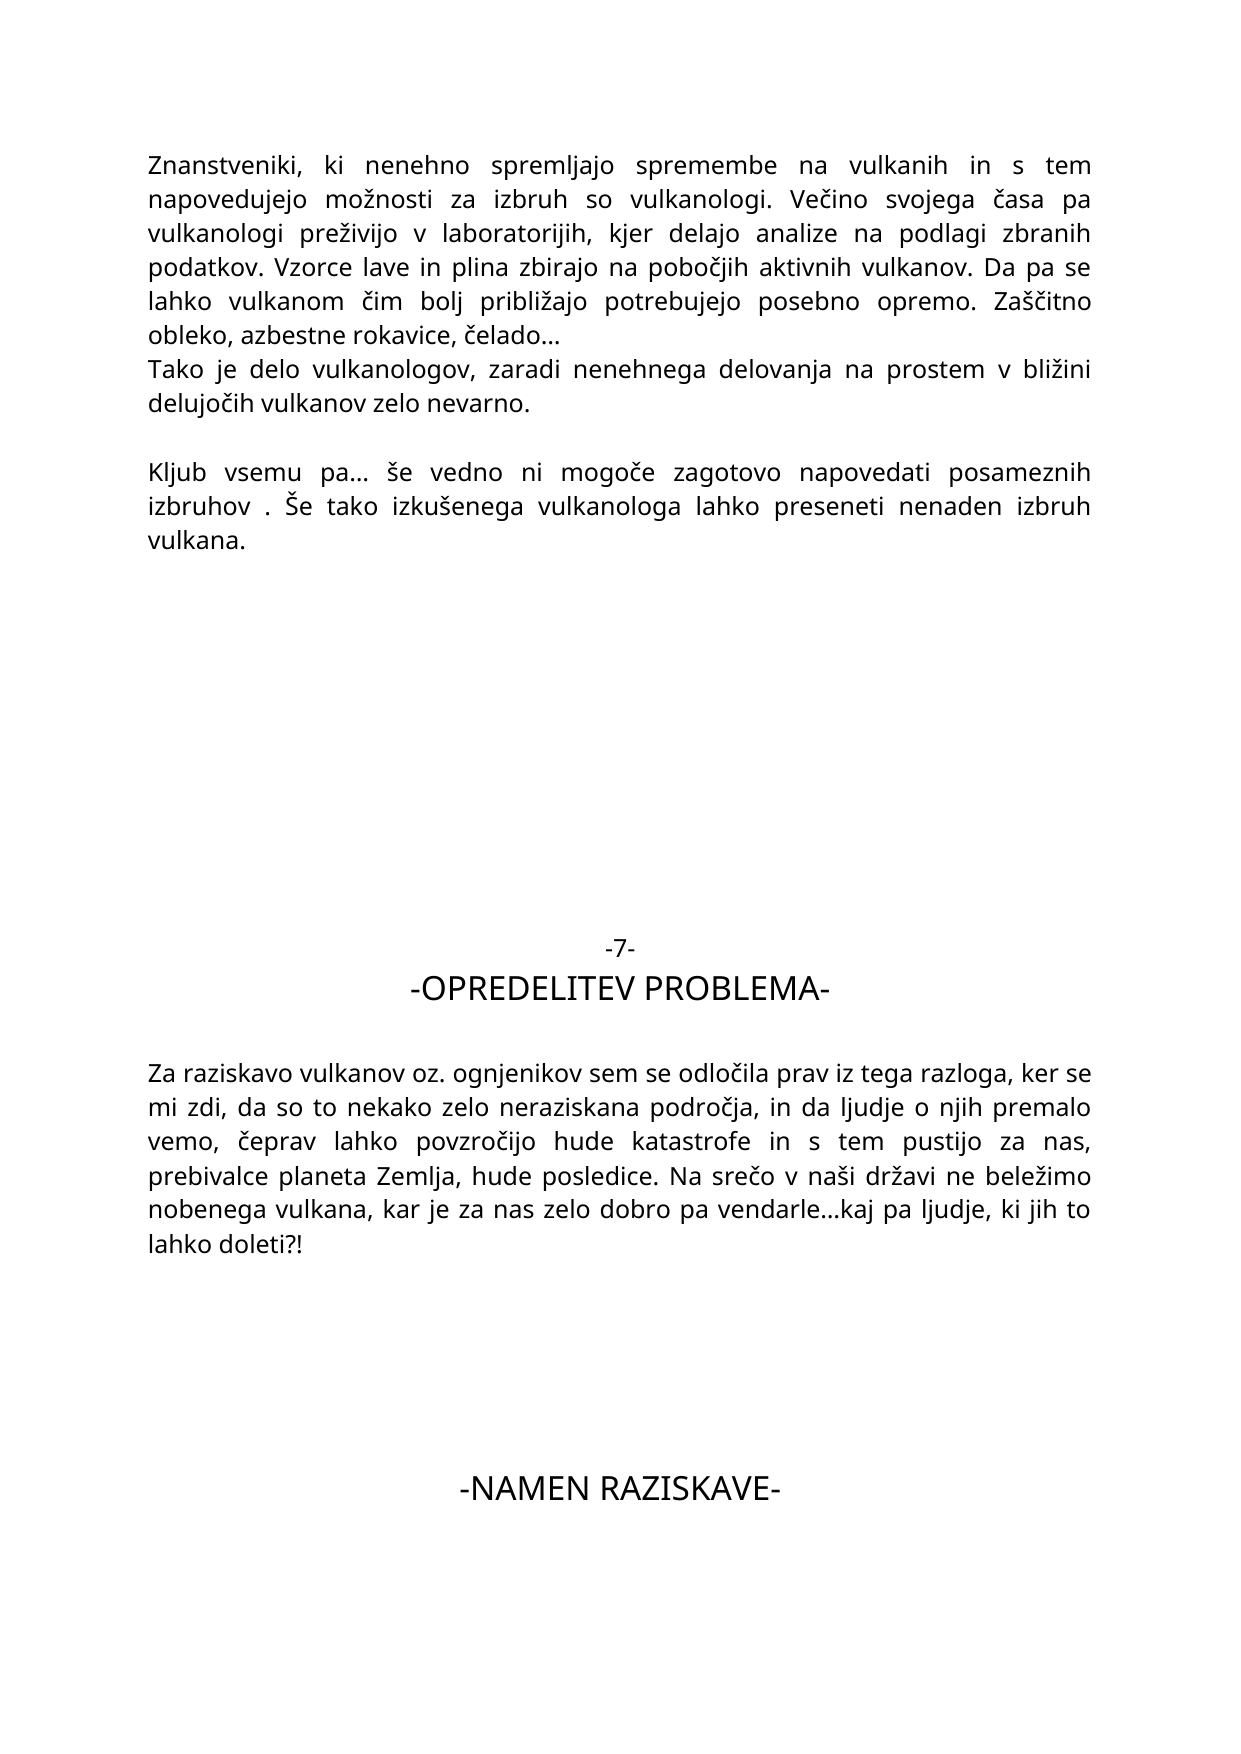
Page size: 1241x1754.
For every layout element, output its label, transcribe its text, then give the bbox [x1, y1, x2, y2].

text -NAMEN RAZISKAVE- [148, 1465, 1093, 1510]
text Tako je delo vulkanologov, zaradi nenehnega delovanja na prostem v bližini delujočih vulkanov zelo nevarno. [148, 352, 1093, 420]
text Kljub vsemu pa… še vedno ni mogoče zagotovo napovedati posameznih izbruhov . Še tako izkušenega vulkanologa lahko preseneti nenaden izbruh vulkana. [148, 454, 1093, 556]
text -7- [148, 931, 1093, 965]
text Za raziskavo vulkanov oz. ognjenikov sem se odločila prav iz tega razloga, ker se mi zdi, da so to nekako zelo neraziskana področja, in da ljudje o njih premalo vemo, čeprav lahko povzročijo hude katastrofe in s tem pustijo za nas, prebivalce planeta Zemlja, hude posledice. Na srečo v naši državi ne beležimo nobenega vulkana, kar je za nas zelo dobro pa vendarle…kaj pa ljudje, ki jih to lahko doleti?! [148, 1056, 1093, 1260]
text Znanstveniki, ki nenehno spremljajo spremembe na vulkanih in s tem napovedujejo možnosti za izbruh so vulkanologi. Večino svojega časa pa vulkanologi preživijo v laboratorijih, kjer delajo analize na podlagi zbranih podatkov. Vzorce lave in plina zbirajo na pobočjih aktivnih vulkanov. Da pa se lahko vulkanom čim bolj približajo potrebujejo posebno opremo. Zaščitno obleko, azbestne rokavice, čelado… [148, 148, 1093, 352]
text -OPREDELITEV PROBLEMA- [148, 965, 1093, 1011]
